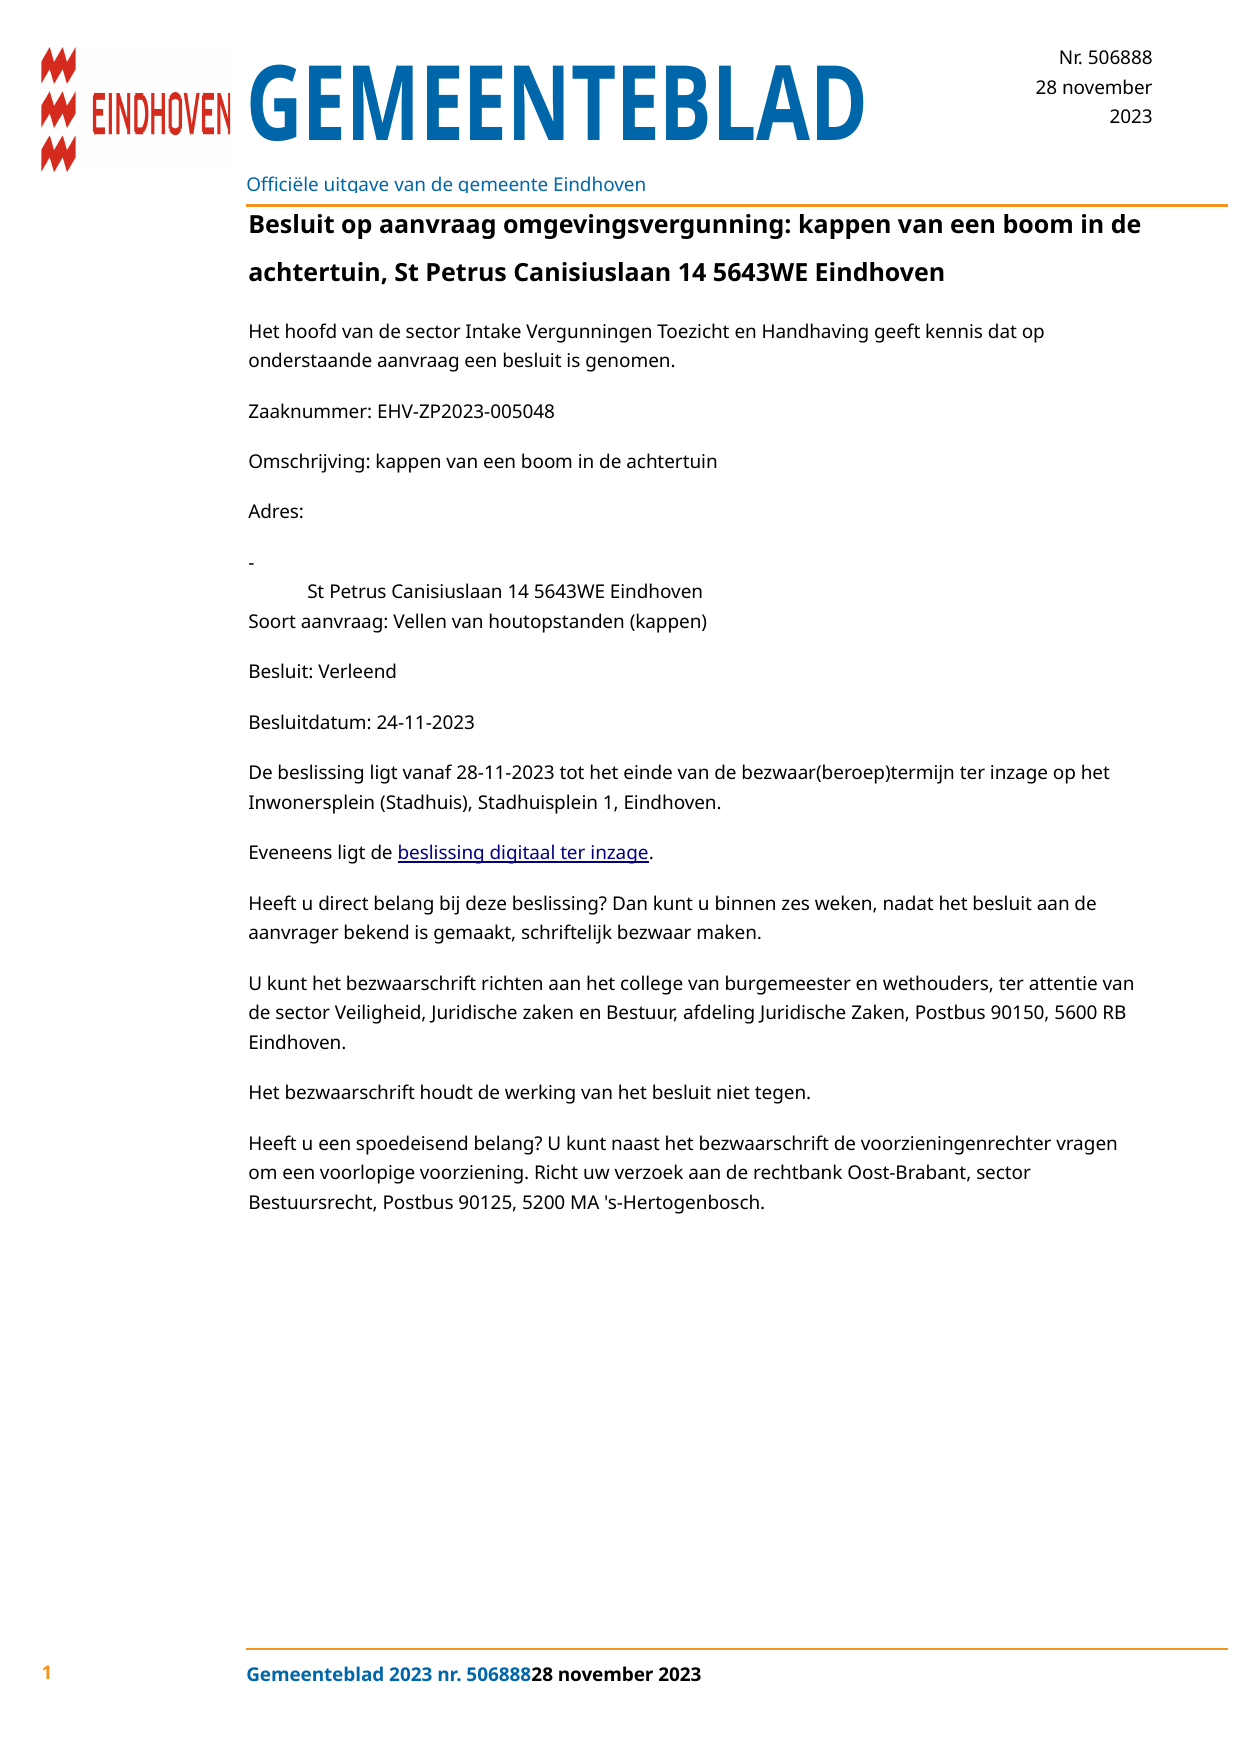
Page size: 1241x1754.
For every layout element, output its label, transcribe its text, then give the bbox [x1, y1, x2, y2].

text Zaaknummer: EHV-ZP2023-005048 [248, 398, 1152, 424]
text Omschrijving: kappen van een boom in de achtertuin [248, 448, 1152, 474]
text Besluit op aanvraag omgevingsvergunning: kappen van een boom in de achtertuin, St Petrus Canisiuslaan 14 5643WE Eindhoven [248, 207, 1152, 288]
picture [41, 47, 231, 172]
text Adres: [248, 499, 1152, 524]
text Het hoofd van de sector Intake Vergunningen Toezicht en Handhaving geeft kennis dat op onderstaande aanvraag een besluit is genomen. [248, 318, 1152, 373]
text Heeft u direct belang bij deze beslissing? Dan kunt u binnen zes weken, nadat het besluit aan de aanvrager bekend is gemaakt, schriftelijk bezwaar maken. [248, 890, 1152, 945]
text Het bezwaarschrift houdt de werking van het besluit niet tegen. [248, 1079, 1152, 1105]
text Eveneens ligt de beslissing digitaal ter inzage. [248, 839, 1152, 865]
text Heeft u een spoedeisend belang? U kunt naast het bezwaarschrift de voorzieningenrechter vragen om een voorlopige voorziening. Richt uw verzoek aan de rechtbank Oost-Brabant, sector Bestuursrecht, Postbus 90125, 5200 MA 's-Hertogenbosch. [248, 1130, 1152, 1215]
text U kunt het bezwaarschrift richten aan het college van burgemeester en wethouders, ter attentie van de sector Veiligheid, Juridische zaken en Bestuur, afdeling Juridische Zaken, Postbus 90150, 5600 RB Eindhoven. [248, 970, 1152, 1055]
text Soort aanvraag: Vellen van houtopstanden (kappen) [248, 608, 1152, 634]
text Besluit: Verleend [248, 659, 1152, 684]
text De beslissing ligt vanaf 28-11-2023 tot het einde van de bezwaar(beroep)termijn ter inzage op het Inwonersplein (Stadhuis), Stadhuisplein 1, Eindhoven. [248, 759, 1152, 815]
list St Petrus Canisiuslaan 14 5643WE Eindhoven [248, 579, 1152, 604]
text Besluitdatum: 24-11-2023 [248, 709, 1152, 735]
